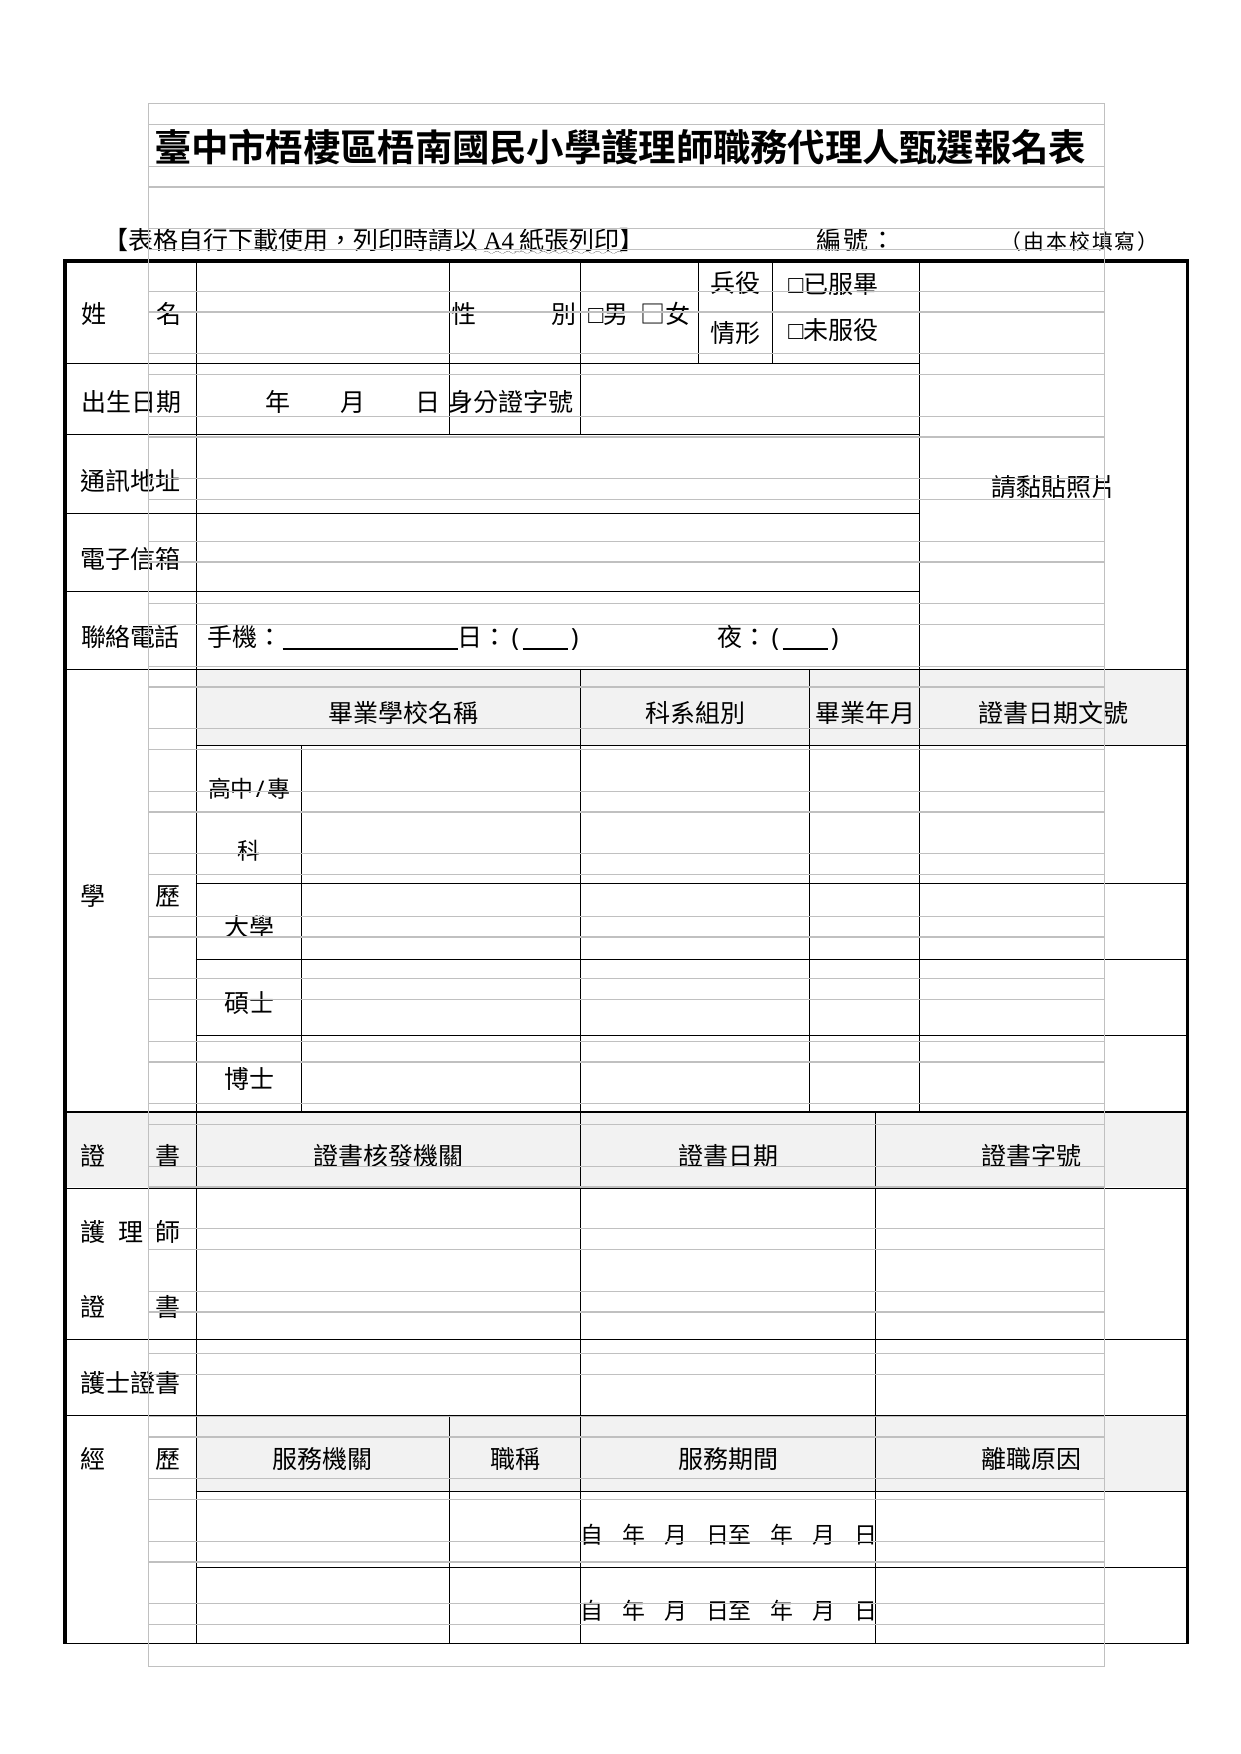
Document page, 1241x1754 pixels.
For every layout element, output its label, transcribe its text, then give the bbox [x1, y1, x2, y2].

table_cell 大學 [197, 884, 301, 916]
table_cell [149, 1042, 196, 1061]
text 【表格自行下載使用，列印時請以A4紙張列印】 編號： （由本校填寫） [471, 229, 530, 249]
table_cell [450, 1492, 580, 1499]
table_header □男 □女 [581, 263, 698, 291]
table_cell [876, 1568, 1104, 1603]
table_cell [149, 854, 196, 874]
table_cell 自 年 月 日至 年 月 日 [581, 1500, 875, 1541]
table_cell 護 理 師 證 書 [149, 1189, 196, 1228]
table_cell [450, 1568, 580, 1603]
table_cell 通訊地址 [149, 500, 196, 512]
table_cell [149, 1063, 196, 1103]
text 【表格自行下載使用，列印時請以A4紙張列印】 編號： （由本校填寫） [627, 229, 826, 249]
text 【表格自行下載使用，列印時請以A4紙張列印】 編號： （由本校填寫） [376, 229, 422, 249]
table_cell [197, 1604, 449, 1624]
table_header 性 別 [450, 263, 580, 291]
table_cell [810, 729, 919, 745]
table_cell [581, 1340, 875, 1353]
table_cell [1105, 1189, 1186, 1338]
table_cell 護士證書 [149, 1340, 196, 1353]
text 【表格自行下載使用，列印時請以A4紙張列印】 編號： （由本校填寫） [293, 229, 361, 249]
table_header 兵役 情形 [699, 263, 772, 291]
table_cell [197, 364, 449, 374]
table_cell [302, 875, 580, 883]
table_header 姓 名 [67, 263, 148, 362]
table_cell 歷 [149, 875, 196, 916]
table_header □男 □女 [581, 313, 698, 353]
table_cell [1105, 960, 1186, 1035]
table_cell [197, 1568, 449, 1603]
table_cell [197, 1625, 449, 1643]
table_cell [1105, 1340, 1186, 1414]
table_header 請黏貼照片 [920, 625, 1104, 666]
table_cell [197, 729, 580, 745]
table_header 性 別 [450, 313, 580, 353]
table_cell 電子信箱 [149, 514, 196, 541]
table_cell 大學 [197, 938, 301, 959]
table_cell [197, 1113, 580, 1124]
table_cell [197, 1313, 580, 1338]
table_cell [197, 514, 919, 541]
table_cell 博士 [197, 1063, 301, 1103]
table_cell 電子信箱 [149, 542, 196, 561]
table_cell [920, 792, 1104, 811]
table_cell 科系組別 [581, 688, 809, 728]
table_cell 證書日期文號 [920, 670, 1104, 686]
table_cell [581, 1375, 875, 1414]
table_cell [197, 1563, 449, 1567]
table_cell [149, 729, 196, 749]
table_cell [810, 960, 919, 978]
table_cell [302, 1063, 580, 1103]
table_cell [581, 1417, 875, 1436]
table_cell 證 [67, 1113, 148, 1187]
text 【表格自行下載使用，列印時請以A4紙張列印】 編號： （由本校填寫） [854, 229, 1104, 249]
table_cell [876, 1250, 1104, 1291]
table_cell 證書核發機關 [197, 1125, 580, 1166]
table_cell [581, 1000, 809, 1035]
table_cell [149, 1542, 196, 1561]
table_cell [581, 1625, 875, 1643]
table_cell [810, 938, 919, 959]
table_cell [450, 1479, 580, 1491]
table_cell 護士證書 [149, 1375, 196, 1414]
table_cell [302, 1000, 580, 1035]
table_cell [302, 979, 580, 999]
table_cell [197, 1375, 580, 1414]
table_cell [149, 1625, 196, 1643]
table_cell [1105, 746, 1186, 883]
table_cell 證書字號 [876, 1125, 1104, 1166]
table_header 請黏貼照片 [920, 313, 1104, 353]
table_cell [197, 1492, 449, 1499]
table_cell [920, 875, 1104, 883]
table_cell [197, 1479, 449, 1491]
table_cell [1105, 1568, 1186, 1643]
text 【表格自行下載使用，列印時請以A4紙張列印】 編號： （由本校填寫） [149, 197, 1104, 228]
table_cell [920, 1104, 1104, 1111]
table_cell [920, 1000, 1104, 1035]
table_cell 護士證書 [149, 1354, 196, 1374]
table_cell 職稱 [450, 1438, 580, 1478]
table_cell [450, 364, 580, 374]
table_cell [197, 1500, 449, 1541]
table_cell [1105, 1113, 1186, 1187]
table_header 兵役 情形 [699, 292, 772, 311]
table_cell [197, 1229, 580, 1249]
table_cell 高中/專科 [197, 750, 301, 791]
table_cell [197, 1104, 301, 1111]
table_cell 電子信箱 [149, 563, 196, 591]
table_cell [581, 1104, 809, 1111]
table_cell [149, 1000, 196, 1041]
table_cell [876, 1292, 1104, 1311]
text [149, 104, 1104, 124]
table_header □已服畢 □未服役 [773, 354, 919, 362]
table_cell [302, 750, 580, 791]
table_cell 大學 [197, 917, 235, 936]
table_cell [450, 1625, 580, 1643]
text 臺中市梧棲區梧南國民小學護理師職務代理人甄選報名表 [149, 125, 1104, 166]
table_cell [876, 1340, 1104, 1353]
text [59, 103, 148, 166]
table_cell 出生日期 [149, 417, 196, 434]
table_cell [197, 542, 919, 561]
text 【表格自行下載使用，列印時請以A4紙張列印】 編號： （由本校填寫） [191, 229, 260, 249]
table_cell [581, 1167, 875, 1186]
table_cell [581, 364, 919, 374]
table_cell [810, 854, 919, 874]
table_cell [149, 1417, 196, 1436]
table_cell 經 [67, 1416, 148, 1643]
table_cell [581, 375, 919, 416]
table_cell 證書日期文號 [920, 688, 1104, 728]
table_cell [197, 670, 580, 686]
table_cell [581, 884, 809, 916]
table_cell 聯絡電話 [149, 625, 196, 666]
table_cell [197, 500, 919, 512]
table_cell 離職原因 [876, 1438, 1104, 1478]
table_header [197, 313, 449, 353]
table_cell [810, 750, 919, 791]
table_cell [920, 960, 1104, 978]
table_cell [197, 563, 919, 591]
table_header □男 □女 [643, 313, 662, 323]
table_cell [581, 1479, 875, 1491]
table_header 請黏貼照片 [920, 417, 1104, 436]
table_header □已服畢 □未服役 [773, 292, 919, 311]
table_cell [197, 1036, 301, 1041]
table_cell [876, 1189, 1104, 1228]
table_cell 通訊地址 [149, 479, 196, 499]
table_cell [302, 792, 580, 811]
table_cell [876, 1229, 1104, 1249]
table_header [197, 354, 449, 362]
table_cell 碩士 [197, 1000, 301, 1035]
text 【表格自行下載使用，列印時請以A4紙張列印】 編號： （由本校填寫） [1105, 197, 1196, 259]
table_cell [149, 917, 196, 936]
table_cell [810, 1042, 919, 1061]
table_cell [197, 1250, 580, 1291]
table_cell [197, 1189, 580, 1228]
table_header 性 別 [450, 354, 580, 362]
table_cell 畢業學校名稱 [197, 688, 580, 728]
table_cell [810, 979, 919, 999]
table_cell [450, 1604, 580, 1624]
table_header 姓 名 [149, 313, 196, 353]
text 【表格自行下載使用，列印時請以A4紙張列印】 編號： （由本校填寫） [149, 250, 1104, 259]
table_cell [149, 1479, 196, 1499]
table_cell [876, 1492, 1104, 1499]
table_cell [149, 1167, 196, 1186]
table_cell 出生日期 [67, 364, 148, 434]
table_cell [450, 1542, 580, 1561]
table_cell [920, 979, 1104, 999]
table_cell [876, 1113, 1104, 1124]
table_cell [302, 854, 580, 874]
table_cell [581, 813, 809, 853]
table_cell [149, 1113, 196, 1124]
table_cell [876, 1479, 1104, 1491]
table_cell 證書日期文號 [920, 729, 1104, 745]
table_header 請黏貼照片 [920, 375, 1104, 416]
table_cell [876, 1542, 1104, 1561]
table_header 請黏貼照片 [920, 563, 1104, 603]
table_cell [876, 1500, 1104, 1541]
table_cell 通訊地址 [67, 435, 148, 512]
text [1105, 103, 1181, 166]
table_cell [1105, 884, 1186, 959]
table_cell [581, 1354, 875, 1374]
table_cell [581, 1568, 875, 1603]
table_cell [302, 960, 580, 978]
table_header □男 □女 [581, 354, 698, 362]
table_cell [197, 438, 919, 478]
table_cell 碩士 [197, 979, 301, 999]
table_cell [581, 792, 809, 811]
table_cell 自 年 月 日至 年 月 日 [581, 1563, 875, 1567]
table_cell 自 年 月 日至 年 月 日 [581, 1492, 875, 1499]
table_cell 護 理 師 證 書 [149, 1313, 196, 1338]
table_cell [810, 670, 919, 686]
table_cell 碩士 [229, 994, 240, 999]
table_cell [581, 917, 809, 936]
table_cell 手機： 日：( ) 夜：( ) [197, 625, 919, 666]
table_cell [581, 960, 809, 978]
table_cell 高中/專科 [197, 875, 301, 883]
table_header 請黏貼照片 [920, 438, 1104, 478]
table_cell [920, 854, 1104, 874]
table_header 姓 名 [149, 292, 196, 311]
table_cell [450, 417, 580, 434]
table_cell 出生日期 [149, 375, 196, 416]
table_header □已服畢 □未服役 [773, 313, 919, 353]
table_cell 自 年 月 日至 年 月 日 [581, 1604, 875, 1624]
table_cell 護 理 師 證 書 [149, 1292, 196, 1311]
table_cell [149, 1104, 196, 1111]
table_cell [197, 1340, 580, 1353]
table_cell 護 理 師 證 書 [67, 1189, 148, 1338]
table_cell [197, 604, 919, 624]
table_cell [581, 417, 919, 434]
table_cell 高中/專科 [197, 854, 301, 874]
table_cell [810, 917, 919, 936]
text 【表格自行下載使用，列印時請以A4紙張列印】 編號： （由本校填寫） [421, 229, 472, 249]
table_cell [581, 1042, 809, 1061]
table_cell 自 年 月 日至 年 月 日 [581, 1542, 875, 1561]
table_header 請黏貼照片 [920, 354, 1104, 374]
table_header 性 別 [450, 292, 580, 311]
table_cell [581, 1292, 875, 1311]
table_cell 學 [67, 670, 148, 1111]
table_cell [302, 917, 580, 936]
table_cell [581, 1250, 875, 1291]
table_cell 電子信箱 [67, 514, 148, 591]
table_cell [581, 1113, 875, 1124]
table_cell [920, 917, 1104, 936]
table_cell [876, 1625, 1104, 1643]
table_cell [876, 1167, 1104, 1186]
table_cell 護 理 師 證 書 [149, 1229, 196, 1249]
table_cell [450, 1563, 580, 1567]
table_cell [302, 813, 580, 853]
table_header [197, 292, 449, 311]
table_cell [197, 1167, 580, 1186]
table_cell [149, 813, 196, 853]
table_cell 身分證字號 [450, 375, 580, 416]
table_cell [197, 1542, 449, 1561]
table_cell 護 理 師 證 書 [149, 1250, 196, 1291]
table_cell [302, 1104, 580, 1111]
table_cell [581, 729, 809, 745]
table_cell [149, 792, 196, 811]
table_cell [450, 1417, 580, 1436]
table_cell 通訊地址 [149, 438, 196, 478]
table_cell 服務期間 [581, 1438, 875, 1478]
text 【表格自行下載使用，列印時請以A4紙張列印】 編號： （由本校填寫） [103, 197, 148, 259]
table_cell [149, 1563, 196, 1603]
table_cell 書 [149, 1125, 196, 1166]
table_cell 證書日期文號 [1105, 670, 1186, 745]
table_cell 碩士 [197, 960, 301, 978]
table_cell [581, 1063, 809, 1103]
table_cell [876, 1354, 1104, 1374]
table_cell [810, 884, 919, 916]
table_cell [302, 1036, 580, 1041]
table_cell [197, 479, 919, 499]
table_cell 出生日期 [149, 364, 196, 374]
table_cell [920, 938, 1104, 959]
table_cell [810, 875, 919, 883]
table_cell [197, 592, 919, 603]
table_cell 聯絡電話 [67, 592, 148, 669]
table_cell [810, 1000, 919, 1035]
table_cell [1105, 1036, 1186, 1111]
table_header □已服畢 □未服役 [773, 263, 919, 291]
table_cell [581, 854, 809, 874]
table_cell [810, 1036, 919, 1041]
table_cell [149, 979, 196, 999]
table_cell [920, 813, 1104, 853]
table_cell [149, 670, 196, 686]
table_cell 聯絡電話 [149, 604, 196, 624]
table_header 請黏貼照片 [920, 542, 1104, 561]
table_cell [149, 1500, 196, 1541]
table_cell [920, 1042, 1104, 1061]
table_header 請黏貼照片 [920, 479, 1104, 499]
table_cell [581, 979, 809, 999]
table_cell [810, 1104, 919, 1111]
table_header 兵役 情形 [699, 354, 772, 362]
table_header 兵役 情形 [699, 313, 772, 353]
table_cell 畢業年月 [810, 688, 919, 728]
table_cell [581, 875, 809, 883]
table_cell [876, 1375, 1104, 1414]
table_header [197, 263, 449, 291]
table_cell [581, 938, 809, 959]
table_cell [197, 417, 449, 434]
table_cell 大學 [230, 926, 243, 936]
table_cell [197, 1417, 449, 1436]
table_header 請黏貼照片 [920, 500, 1104, 541]
table_cell [1105, 1416, 1186, 1491]
table_cell [581, 1189, 875, 1228]
table_cell 年 月 日 [197, 375, 449, 416]
table_cell [302, 1042, 580, 1061]
table_cell 大學 [237, 917, 301, 936]
table_cell [810, 792, 919, 811]
table_cell [876, 1563, 1104, 1567]
table_cell [302, 938, 580, 959]
table_cell [149, 750, 196, 791]
table_cell [876, 1313, 1104, 1338]
table_cell 高中/專科 [197, 792, 301, 811]
table_header 姓 名 [149, 354, 196, 362]
table_cell [920, 1036, 1104, 1041]
table_header 請黏貼照片 [920, 263, 1104, 291]
table_cell [149, 688, 196, 728]
table_cell [1105, 1492, 1186, 1567]
table_header 請黏貼照片 [920, 292, 1104, 311]
table_cell 護士證書 [67, 1340, 148, 1414]
table_header 姓 名 [149, 263, 196, 291]
table_cell [810, 813, 919, 853]
table_cell [197, 1354, 580, 1374]
table_cell [876, 1417, 1104, 1436]
table_cell 服務機關 [197, 1438, 449, 1478]
table_cell 聯絡電話 [149, 592, 196, 603]
table_cell 證書日期 [581, 1125, 875, 1166]
table_header 請黏貼照片 [1105, 263, 1186, 669]
table_header 請黏貼照片 [920, 604, 1104, 624]
table_cell [581, 750, 809, 791]
table_cell [581, 670, 809, 686]
table_cell [581, 1036, 809, 1041]
table_cell [149, 1604, 196, 1624]
table_cell 歷 [149, 1438, 196, 1478]
table_header 姓 名 [166, 316, 176, 322]
table_cell [920, 884, 1104, 916]
table_cell [920, 750, 1104, 791]
table_header □男 □女 [581, 292, 698, 311]
table_cell [302, 884, 580, 916]
table_cell [197, 1292, 580, 1311]
table_cell [876, 1604, 1104, 1624]
table_cell [810, 1063, 919, 1103]
table_cell [581, 1313, 875, 1338]
table_cell [581, 1229, 875, 1249]
table_cell [450, 1500, 580, 1541]
table_header □男 □女 [643, 304, 662, 311]
table_header □男 □女 [589, 313, 602, 322]
table_cell [920, 1063, 1104, 1103]
table_cell [197, 1042, 301, 1061]
table_cell 高中/專科 [197, 813, 301, 853]
table_cell [149, 938, 196, 978]
